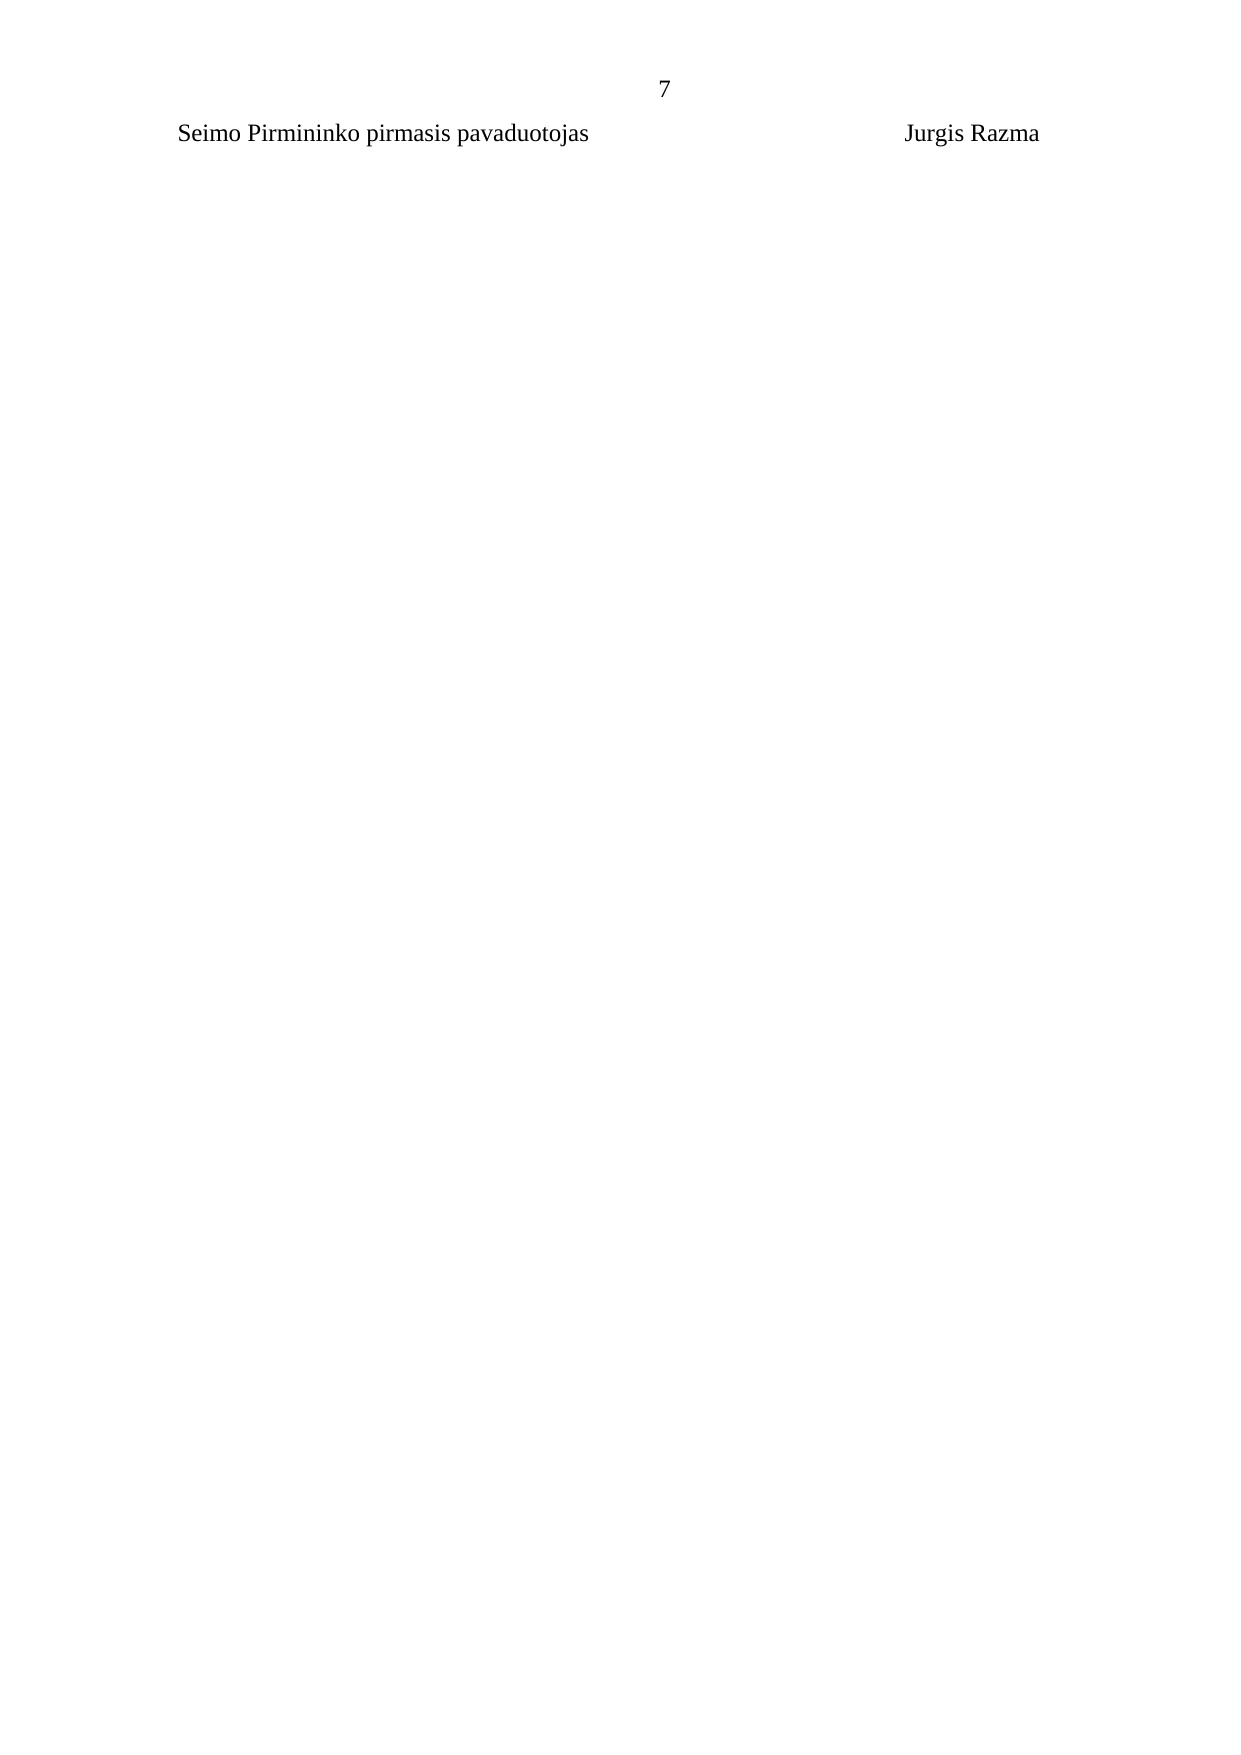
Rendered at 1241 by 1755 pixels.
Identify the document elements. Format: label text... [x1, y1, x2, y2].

text Seimo Pirmininko pirmasis pavaduotojas (Parašas Jurgis Razma [177, 118, 1152, 147]
